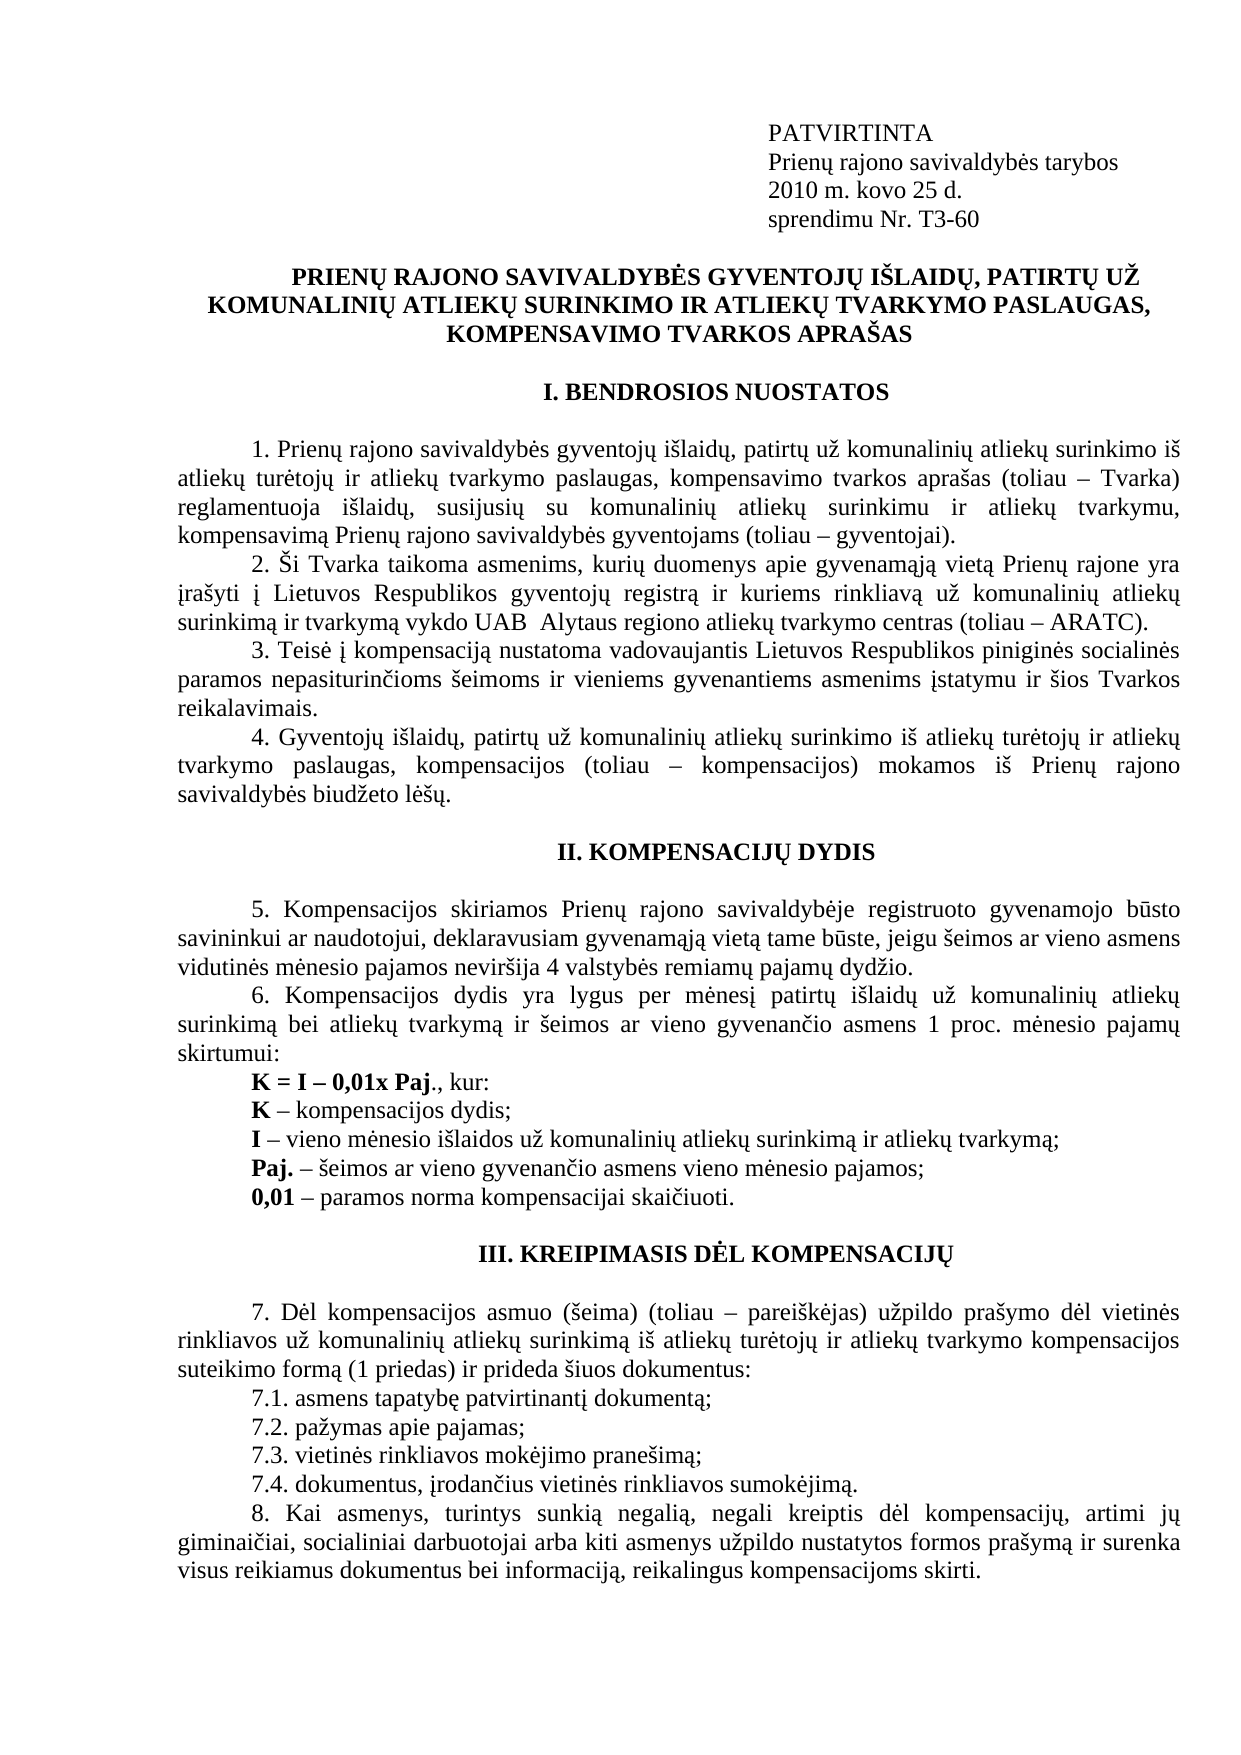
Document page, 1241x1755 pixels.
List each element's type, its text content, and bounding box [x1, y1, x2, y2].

text 2. Ši Tvarka taikoma asmenims, kurių duomenys apie gyvenamąją vietą Prienų rajone yra įrašyti į Lietuvos Respublikos gyventojų registrą ir kuriems rinkliavą už komunalinių atliekų surinkimą ir tvarkymą vykdo UAB Alytaus regiono atliekų tvarkymo centras (toliau – ARATC). [177, 549, 1181, 636]
text 2010 m. kovo 25 d. [177, 176, 1181, 204]
text II. KOMPENSACIJŲ DYDIS [177, 837, 1181, 866]
text PATVIRTINTA [768, 118, 1181, 147]
text III. KREIPIMASIS DĖL KOMPENSACIJŲ [177, 1239, 1181, 1268]
text PRIENŲ RAJONO SAVIVALDYBĖS GYVENTOJŲ IŠLAIDŲ, PATIRTŲ UŽ KOMUNALINIŲ ATLIEKŲ SURINKIMO IR ATLIEKŲ TVARKYMO PASLAUGAS, KOMPENSAVIMO TVARKOS APRAŠAS [177, 262, 1181, 348]
text 7.3. vietinės rinkliavos mokėjimo pranešimą; [177, 1441, 1181, 1469]
text 4. Gyventojų išlaidų, patirtų už komunalinių atliekų surinkimo iš atliekų turėtojų ir atliekų tvarkymo paslaugas, kompensacijos (toliau – kompensacijos) mokamos iš Prienų rajono savivaldybės biudžeto lėšų. [177, 722, 1181, 808]
text I. BENDROSIOS NUOSTATOS [177, 377, 1181, 406]
text Prienų rajono savivaldybės tarybos [177, 147, 1181, 176]
text 5. Kompensacijos skiriamos Prienų rajono savivaldybėje registruoto gyvenamojo būsto savininkui ar naudotojui, deklaravusiam gyvenamąją vietą tame būste, jeigu šeimos ar vieno asmens vidutinės mėnesio pajamos neviršija 4 valstybės remiamų pajamų dydžio. [177, 894, 1181, 981]
text 6. Kompensacijos dydis yra lygus per mėnesį patirtų išlaidų už komunalinių atliekų surinkimą bei atliekų tvarkymą ir šeimos ar vieno gyvenančio asmens 1 proc. mėnesio pajamų skirtumui: [177, 981, 1181, 1067]
text 7.2. pažymas apie pajamas; [177, 1412, 1181, 1441]
text K = I – 0,01x Paj., kur: [177, 1067, 1181, 1096]
text 7.1. asmens tapatybę patvirtinantį dokumentą; [177, 1383, 1181, 1412]
text 7.4. dokumentus, įrodančius vietinės rinkliavos sumokėjimą. [177, 1469, 1181, 1498]
text K – kompensacijos dydis; [177, 1096, 1181, 1124]
text 1. Prienų rajono savivaldybės gyventojų išlaidų, patirtų už komunalinių atliekų surinkimo iš atliekų turėtojų ir atliekų tvarkymo paslaugas, kompensavimo tvarkos aprašas (toliau – Tvarka) reglamentuoja išlaidų, susijusių su komunalinių atliekų surinkimu ir atliekų tvarkymu, kompensavimą Prienų rajono savivaldybės gyventojams (toliau – gyventojai). [177, 434, 1181, 549]
text Paj. – šeimos ar vieno gyvenančio asmens vieno mėnesio pajamos; [177, 1153, 1181, 1182]
text I – vieno mėnesio išlaidos už komunalinių atliekų surinkimą ir atliekų tvarkymą; [177, 1124, 1181, 1153]
text sprendimu Nr. T3-60 [177, 204, 1181, 233]
text 7. Dėl kompensacijos asmuo (šeima) (toliau – pareiškėjas) užpildo prašymo dėl vietinės rinkliavos už komunalinių atliekų surinkimą iš atliekų turėtojų ir atliekų tvarkymo kompensacijos suteikimo formą (1 priedas) ir prideda šiuos dokumentus: [177, 1297, 1181, 1383]
text 8. Kai asmenys, turintys sunkią negalią, negali kreiptis dėl kompensacijų, artimi jų giminaičiai, socialiniai darbuotojai arba kiti asmenys užpildo nustatytos formos prašymą ir surenka visus reikiamus dokumentus bei informaciją, reikalingus kompensacijoms skirti. [177, 1498, 1181, 1584]
text 0,01 – paramos norma kompensacijai skaičiuoti. [177, 1182, 1181, 1211]
text 3. Teisė į kompensaciją nustatoma vadovaujantis Lietuvos Respublikos piniginės socialinės paramos nepasiturinčioms šeimoms ir vieniems gyvenantiems asmenims įstatymu ir šios Tvarkos reikalavimais. [177, 636, 1181, 722]
